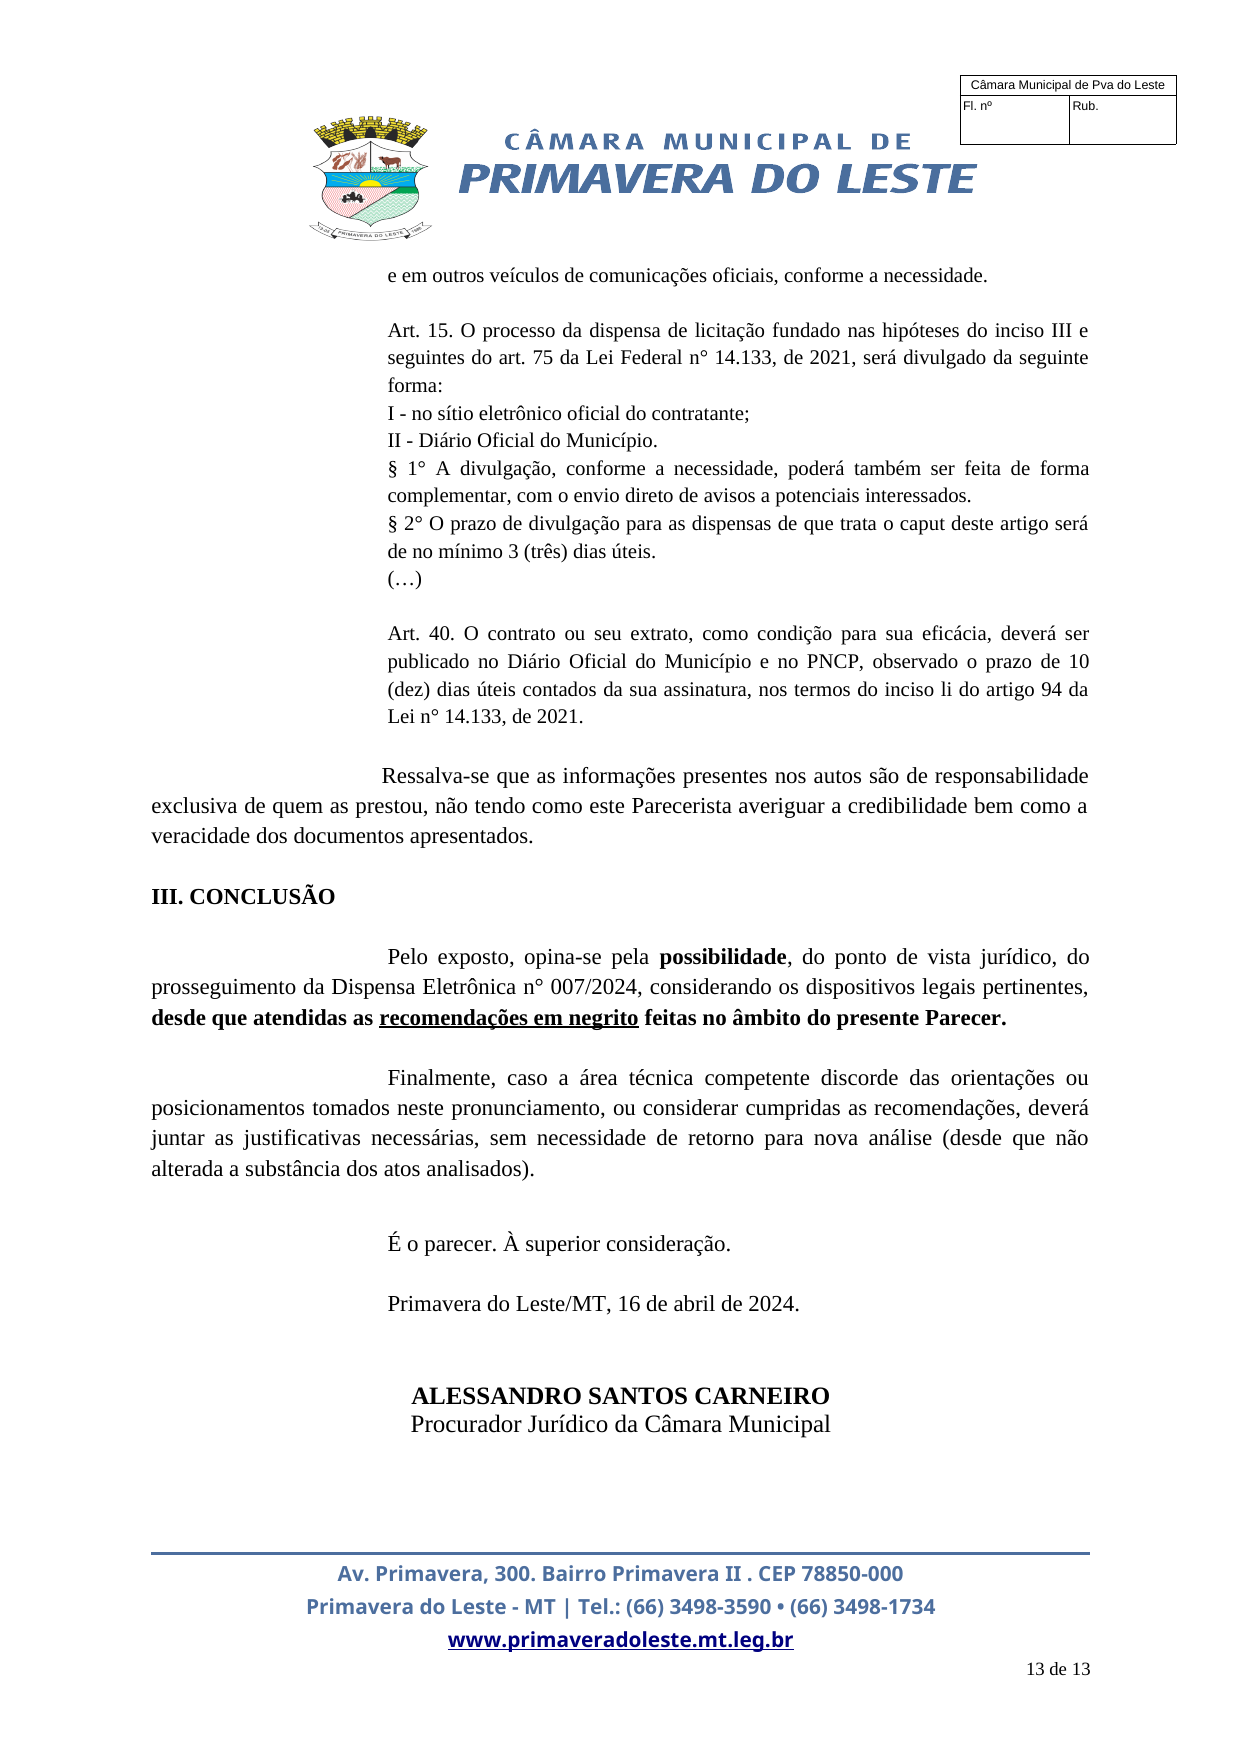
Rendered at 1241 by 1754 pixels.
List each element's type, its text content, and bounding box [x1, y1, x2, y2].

text Primavera do Leste/MT, 16 de abril de 2024. [151, 1290, 1090, 1316]
text I - no sítio eletrônico oficial do contratante; [387, 401, 1090, 424]
text Art. 15. O processo da dispensa de licitação fundado nas hipóteses do inciso III e seguintes do art. 75 da Lei Federal n° 14.133, de 2021, será divulgado da seguinte forma: [387, 318, 1090, 397]
text II - Diário Oficial do Município. [387, 428, 1090, 452]
text Ressalva-se que as informações presentes nos autos são de responsabilidade exclusiva de quem as prestou, não tendo como este Parecerista averiguar a credibilidade bem como a veracidade dos documentos apresentados. [151, 762, 1090, 849]
text Procurador Jurídico da Câmara Municipal [151, 1409, 1090, 1438]
text § 2° O prazo de divulgação para as dispensas de que trata o caput deste artigo será de no mínimo 3 (três) dias úteis. [387, 511, 1090, 563]
text Pelo exposto, opina-se pela possibilidade, do ponto de vista jurídico, do prosseguimento da Dispensa Eletrônica n° 007/2024, considerando os dispositivos legais pertinentes, desde que atendidas as recomendações em negrito feitas no âmbito do presente Parecer. [151, 943, 1090, 1030]
text É o parecer. À superior consideração. [151, 1230, 1090, 1256]
text § 1° A divulgação, conforme a necessidade, poderá também ser feita de forma complementar, com o envio direto de avisos a potenciais interessados. [387, 456, 1090, 507]
text Art. 40. O contrato ou seu extrato, como condição para sua eficácia, deverá ser publicado no Diário Oficial do Município e no PNCP, observado o prazo de 10 (dez) dias úteis contados da sua assinatura, nos termos do inciso li do artigo 94 da Lei n° 14.133, de 2021. [387, 621, 1090, 728]
text Finalmente, caso a área técnica competente discorde das orientações ou posicionamentos tomados neste pronunciamento, ou considerar cumpridas as recomendações, deverá juntar as justificativas necessárias, sem necessidade de retorno para nova análise (desde que não alterada a substância dos atos analisados). [151, 1064, 1090, 1181]
text e em outros veículos de comunicações oficiais, conforme a necessidade. [387, 258, 1090, 287]
picture [961, 108, 1069, 144]
text III. CONCLUSÃO [151, 883, 1090, 909]
text (…) [387, 566, 1090, 590]
picture [140, 108, 1115, 250]
picture [1070, 108, 1115, 144]
text ALESSANDRO SANTOS CARNEIRO [151, 1381, 1090, 1409]
